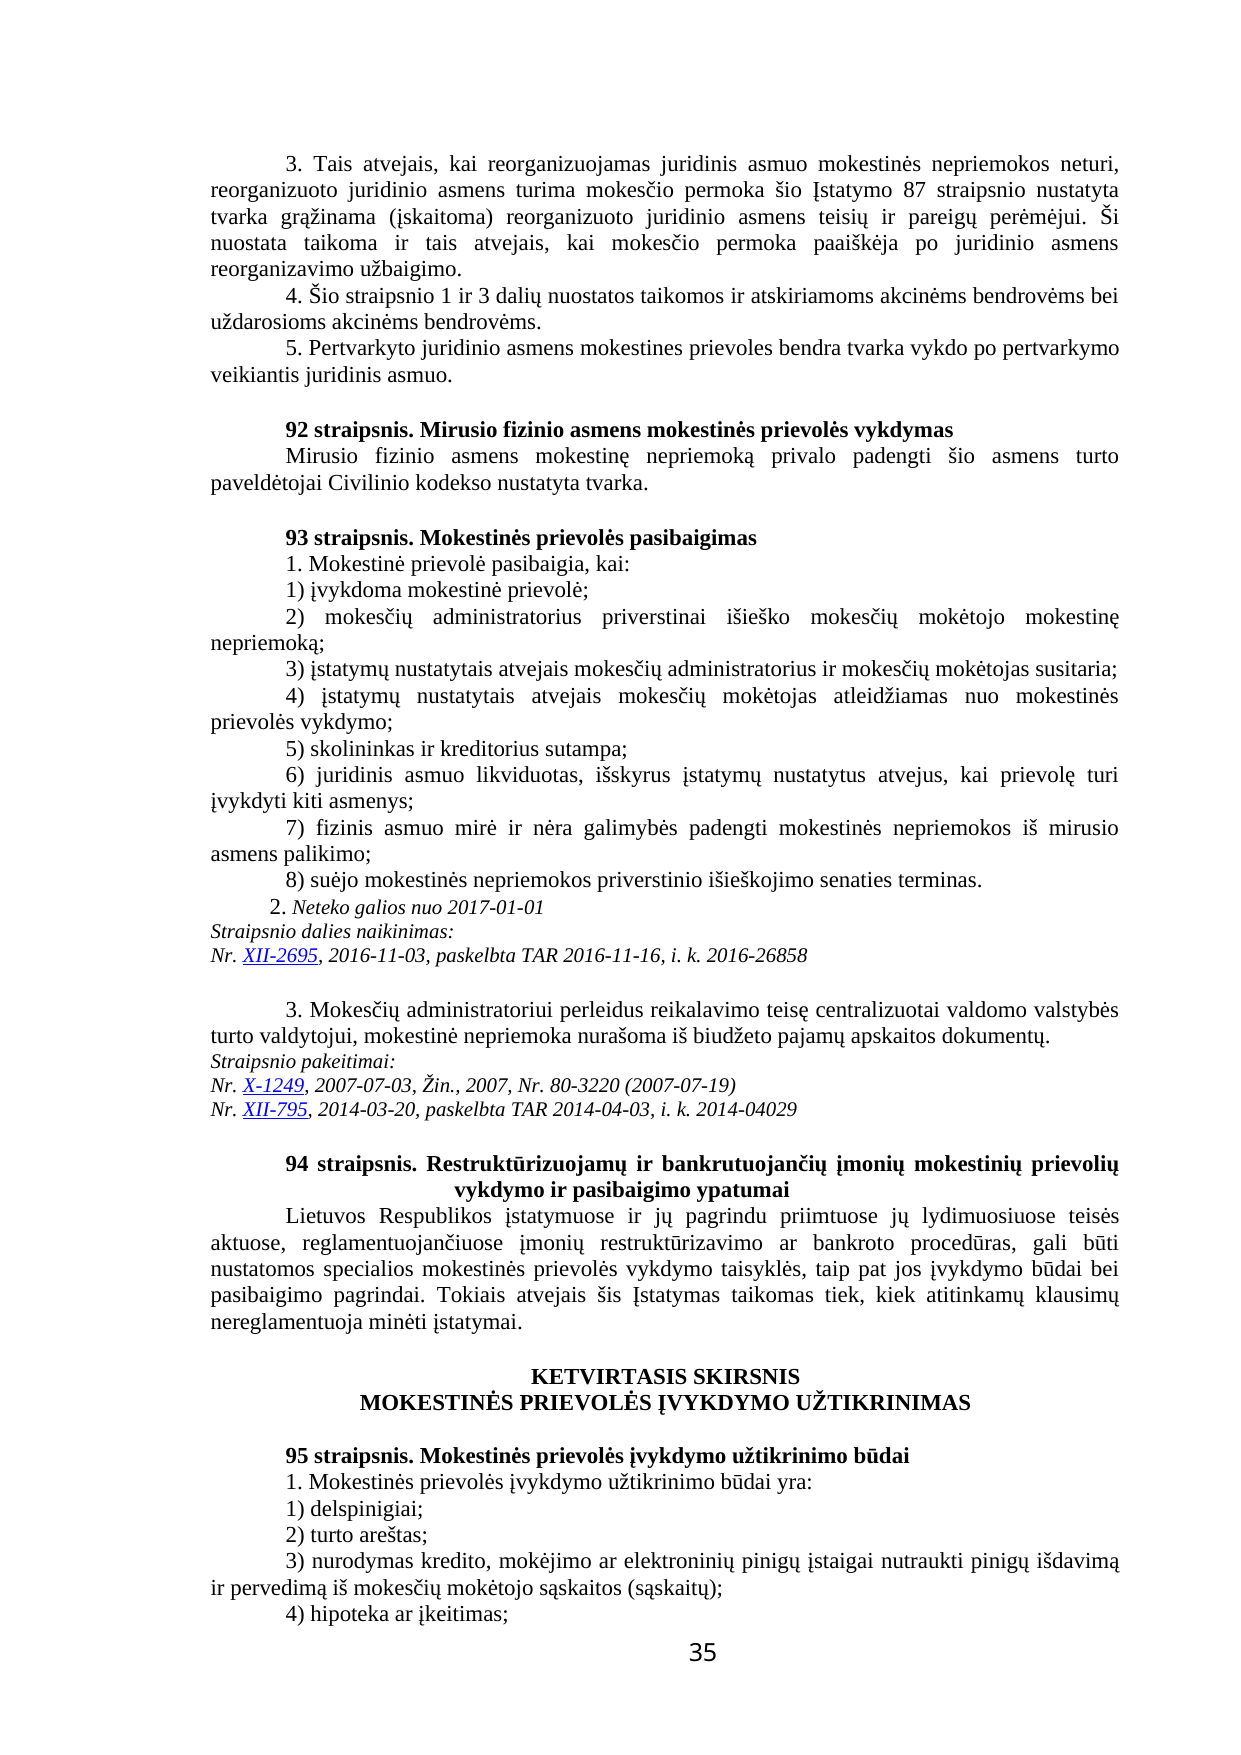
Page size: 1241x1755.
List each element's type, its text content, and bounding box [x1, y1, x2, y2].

text 2) turto areštas; [210, 1521, 1120, 1547]
text 6) juridinis asmuo likviduotas, išskyrus įstatymų nustatytus atvejus, kai prievolę turi įvykdyti kiti asmenys; [210, 761, 1120, 814]
text 94 straipsnis. Restruktūrizuojamų ir bankrutuojančių įmonių mokestinių prievolių vykdymo ir pasibaigimo ypatumai [285, 1149, 1120, 1202]
text KETVIRTASIS SKIRSNIS [210, 1363, 1120, 1389]
text 1. Mokestinė prievolė pasibaigia, kai: [210, 550, 1120, 576]
text 8) suėjo mokestinės nepriemokos priverstinio išieškojimo senaties terminas. [210, 866, 1120, 893]
text 3. Tais atvejais, kai reorganizuojamas juridinis asmuo mokestinės nepriemokos neturi, reorganizuoto juridinio asmens turima mokesčio permoka šio Įstatymo 87 straipsnio nustatyta tvarka grąžinama (įskaitoma) reorganizuoto juridinio asmens teisių ir pareigų perėmėjui. Ši nuostata taikoma ir tais atvejais, kai mokesčio permoka paaiškėja po juridinio asmens reorganizavimo užbaigimo. [210, 150, 1120, 282]
text 7) fizinis asmuo mirė ir nėra galimybės padengti mokestinės nepriemokos iš mirusio asmens palikimo; [210, 814, 1120, 866]
text Lietuvos Respublikos įstatymuose ir jų pagrindu priimtuose jų lydimuosiuose teisės aktuose, reglamentuojančiuose įmonių restruktūrizavimo ar bankroto procedūras, gali būti nustatomos specialios mokestinės prievolės vykdymo taisyklės, taip pat jos įvykdymo būdai bei pasibaigimo pagrindai. Tokiais atvejais šis Įstatymas taikomas tiek, kiek atitinkamų klausimų nereglamentuoja minėti įstatymai. [210, 1202, 1120, 1334]
text Straipsnio dalies naikinimas: [210, 919, 1120, 943]
text 92 straipsnis. Mirusio fizinio asmens mokestinės prievolės vykdymas [210, 416, 1120, 442]
text 93 straipsnis. Mokestinės prievolės pasibaigimas [210, 524, 1120, 550]
text 5. Pertvarkyto juridinio asmens mokestines prievoles bendra tvarka vykdo po pertvarkymo veikiantis juridinis asmuo. [210, 334, 1120, 387]
text MOKESTINĖS PRIEVOLĖS ĮVYKDYMO UŽTIKRINIMAS [210, 1389, 1120, 1416]
text 2. Neteko galios nuo 2017-01-01 [210, 893, 1120, 919]
text 4) hipoteka ar įkeitimas; [210, 1600, 1120, 1626]
text 4. Šio straipsnio 1 ir 3 dalių nuostatos taikomos ir atskiriamoms akcinėms bendrovėms bei uždarosioms akcinėms bendrovėms. [210, 282, 1120, 334]
text Nr. X-1249, 2007-07-03, Žin., 2007, Nr. 80-3220 (2007-07-19) [210, 1073, 1120, 1097]
text 3) nurodymas kredito, mokėjimo ar elektroninių pinigų įstaigai nutraukti pinigų išdavimą ir pervedimą iš mokesčių mokėtojo sąskaitos (sąskaitų); [210, 1547, 1120, 1600]
text Nr. XII-795, 2014-03-20, paskelbta TAR 2014-04-03, i. k. 2014-04029 [210, 1097, 1120, 1121]
text Straipsnio pakeitimai: [210, 1049, 1120, 1073]
text 3. Mokesčių administratoriui perleidus reikalavimo teisę centralizuotai valdomo valstybės turto valdytojui, mokestinė nepriemoka nurašoma iš biudžeto pajamų apskaitos dokumentų. [210, 996, 1120, 1049]
text 95 straipsnis. Mokestinės prievolės įvykdymo užtikrinimo būdai [210, 1442, 1120, 1468]
text 1. Mokestinės prievolės įvykdymo užtikrinimo būdai yra: [210, 1468, 1120, 1494]
text 4) įstatymų nustatytais atvejais mokesčių mokėtojas atleidžiamas nuo mokestinės prievolės vykdymo; [210, 682, 1120, 734]
text Mirusio fizinio asmens mokestinę nepriemoką privalo padengti šio asmens turto paveldėtojai Civilinio kodekso nustatyta tvarka. [210, 442, 1120, 495]
text 3) įstatymų nustatytais atvejais mokesčių administratorius ir mokesčių mokėtojas susitaria; [210, 656, 1120, 682]
text 1) įvykdoma mokestinė prievolė; [210, 576, 1120, 603]
text 1) delspinigiai; [210, 1494, 1120, 1521]
text Nr. XII-2695, 2016-11-03, paskelbta TAR 2016-11-16, i. k. 2016-26858 [210, 943, 1120, 967]
text 2) mokesčių administratorius priverstinai išieško mokesčių mokėtojo mokestinę nepriemoką; [210, 603, 1120, 656]
text 5) skolininkas ir kreditorius sutampa; [210, 734, 1120, 761]
